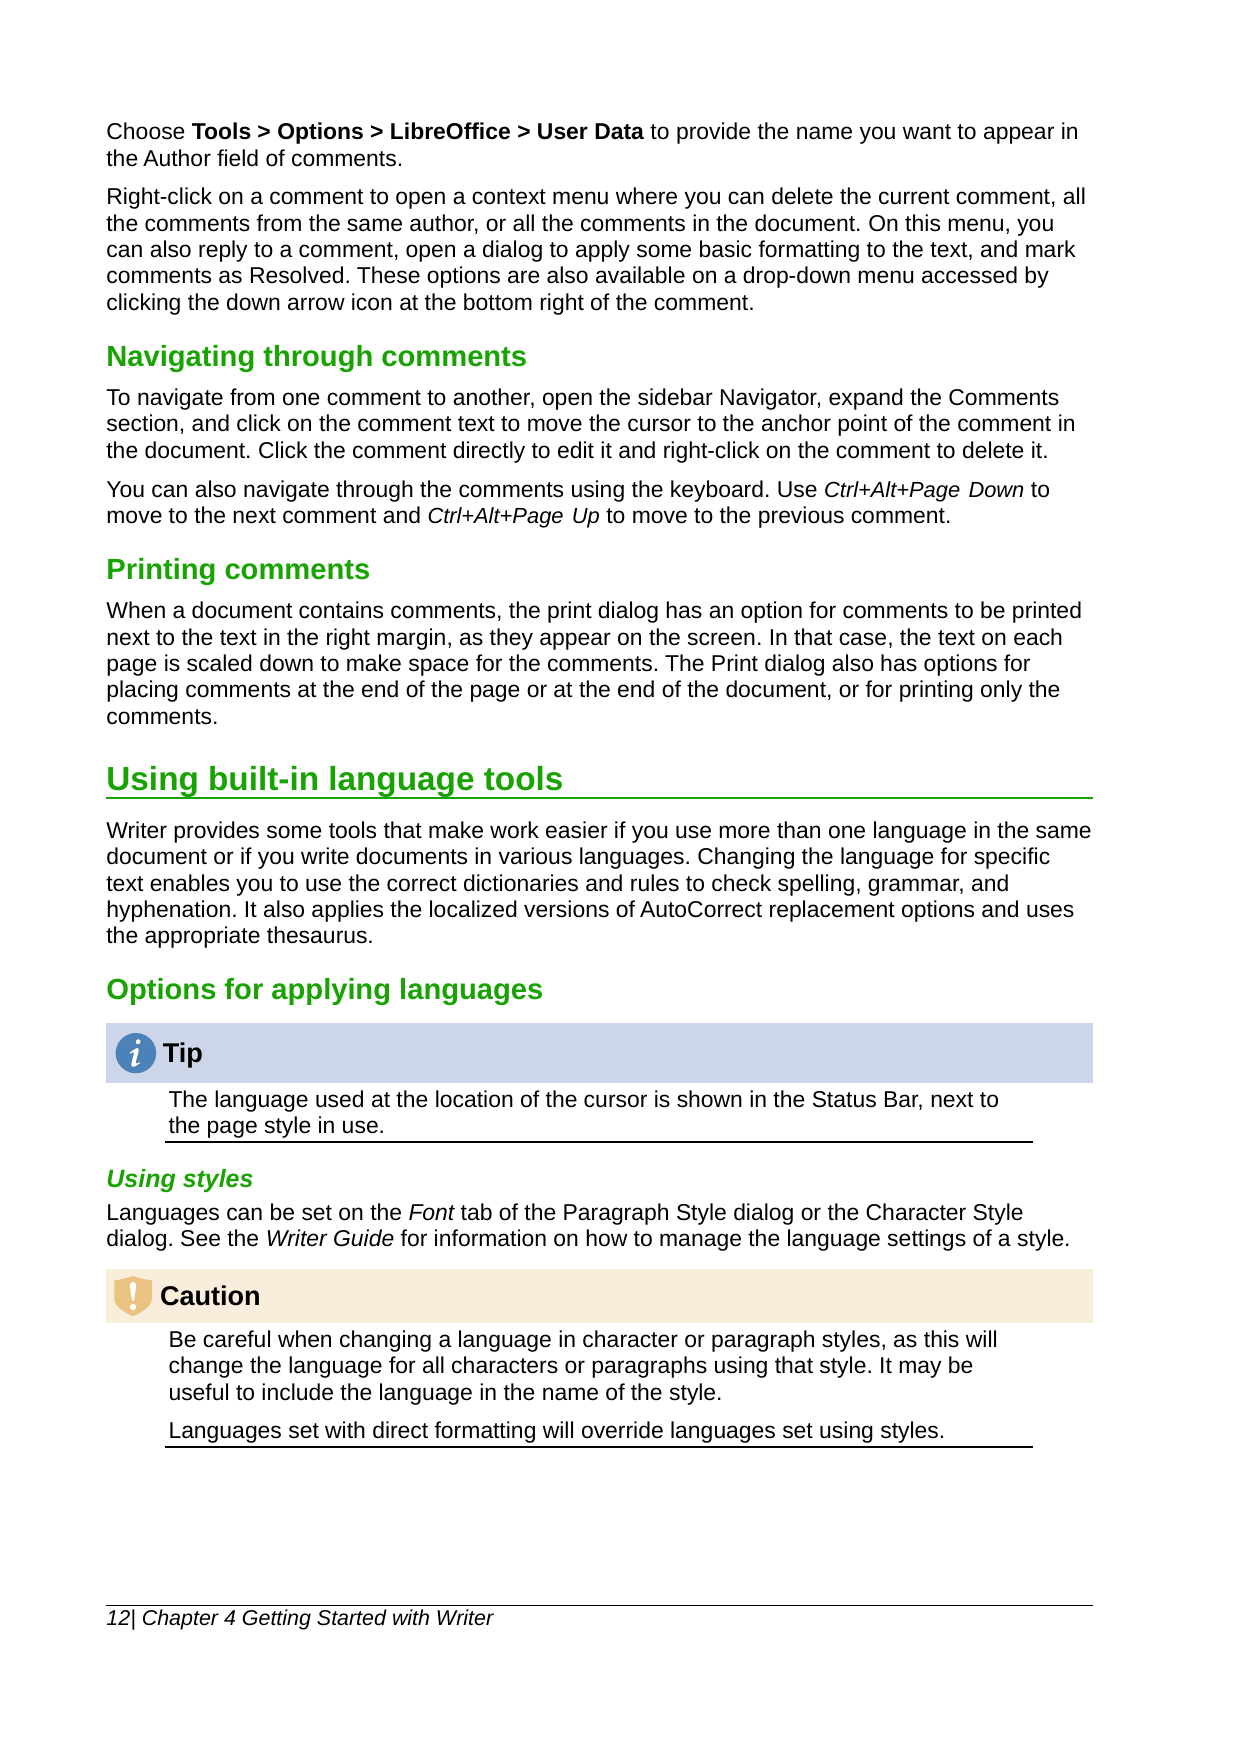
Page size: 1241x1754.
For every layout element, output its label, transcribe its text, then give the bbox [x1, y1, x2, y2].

text You can also navigate through the comments using the keyboard. Use Ctrl+Alt+Page Down to move to the next comment and Ctrl+Alt+Page Up to move to the previous comment. [106, 476, 1093, 528]
text Be careful when changing a language in character or paragraph styles, as this will change the language for all characters or paragraphs using that style. It may be useful to include the language in the name of the style. [165, 1323, 1033, 1405]
text When a document contains comments, the print dialog has an option for comments to be printed next to the text in the right margin, as they appear on the screen. In that case, the text on each page is scaled down to make space for the comments. The Print dialog also has options for placing comments at the end of the page or at the end of the document, or for printing only the comments. [106, 597, 1093, 729]
subtitle Using built-in language tools [106, 758, 1093, 797]
text The language used at the location of the cursor is shown in the Status Bar, next to the page style in use. [165, 1083, 1033, 1141]
subtitle Caution [106, 1269, 1093, 1323]
subtitle Options for applying languages [106, 972, 1093, 1006]
subtitle Tip [106, 1023, 1093, 1083]
subtitle Navigating through comments [106, 339, 1093, 372]
text Choose Tools > Options > LibreOffice > User Data to provide the name you want to appear in the Author field of comments. [106, 118, 1093, 171]
subtitle Printing comments [106, 552, 1093, 586]
subtitle Using styles [106, 1164, 1093, 1193]
text To navigate from one comment to another, open the sidebar Navigator, expand the Comments section, and click on the comment text to move the cursor to the anchor point of the comment in the document. Click the comment directly to edit it and right-click on the comment to delete it. [106, 384, 1093, 463]
text Languages can be set on the Font tab of the Paragraph Style dialog or the Character Style dialog. See the Writer Guide for information on how to manage the language settings of a style. [106, 1199, 1093, 1252]
text Writer provides some tools that make work easier if you use more than one language in the same document or if you write documents in various languages. Changing the language for specific text enables you to use the correct dictionaries and rules to check spelling, grammar, and hyphenation. It also applies the localized versions of AutoCorrect replacement options and uses the appropriate thesaurus. [106, 817, 1093, 948]
text Right-click on a comment to open a context menu where you can delete the current comment, all the comments from the same author, or all the comments in the document. On this menu, you can also reply to a comment, open a dialog to apply some basic formatting to the text, and mark comments as Resolved. These options are also available on a drop-down menu accessed by clicking the down arrow icon at the bottom right of the comment. [106, 183, 1093, 315]
text Languages set with direct formatting will override languages set using styles. [165, 1413, 1033, 1446]
